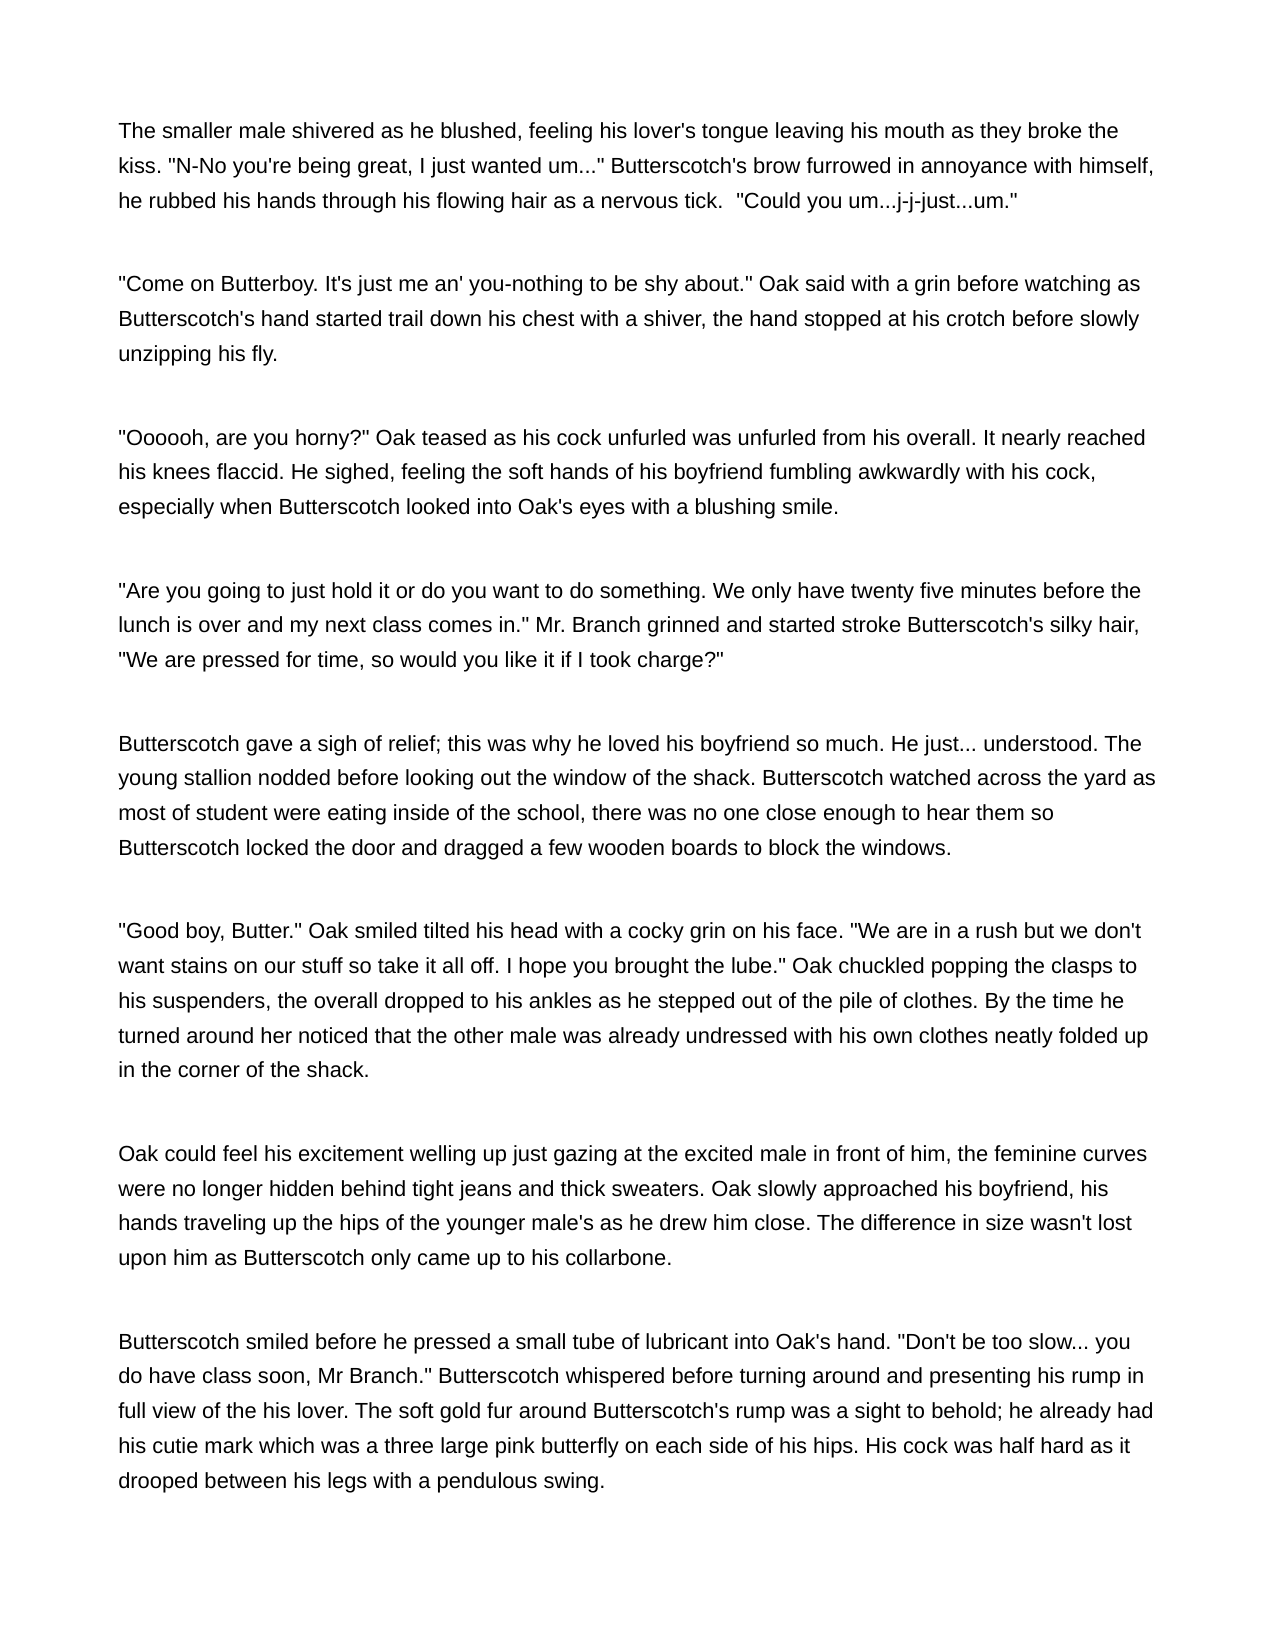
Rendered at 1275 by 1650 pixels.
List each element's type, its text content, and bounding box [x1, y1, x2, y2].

text The smaller male shivered as he blushed, feeling his lover's tongue leaving his mouth as they broke the kiss. "N-No you're being great, I just wanted um..." Butterscotch's brow furrowed in annoyance with himself, he rubbed his hands through his flowing hair as a nervous tick. "Could you um...j-j-just...um." [118, 118, 1157, 213]
text Butterscotch smiled before he pressed a small tube of lubricant into Oak's hand. "Don't be too slow... you do have class soon, Mr Branch." Butterscotch whispered before turning around and presenting his rump in full view of the his lover. The soft gold fur around Butterscotch's rump was a sight to behold; he already had his cutie mark which was a three large pink butterfly on each side of his hips. His cock was half hard as it drooped between his legs with a pendulous swing. [118, 1329, 1157, 1493]
text Butterscotch gave a sigh of relief; this was why he loved his boyfriend so much. He just... understood. The young stallion nodded before looking out the window of the shack. Butterscotch watched across the yard as most of student were eating inside of the school, there was no one close enough to hear them so Butterscotch locked the door and dragged a few wooden boards to block the windows. [118, 731, 1157, 860]
text "Are you going to just hold it or do you want to do something. We only have twenty five minutes before the lunch is over and my next class comes in." Mr. Branch grinned and started stroke Butterscotch's silky hair, "We are pressed for time, so would you like it if I took charge?" [118, 577, 1157, 672]
text "Come on Butterboy. It's just me an' you-nothing to be shy about." Oak said with a grin before watching as Butterscotch's hand started trail down his chest with a shiver, the hand stopped at his crotch before slowly unzipping his fly. [118, 271, 1157, 366]
text Oak could feel his excitement welling up just gazing at the excited male in front of him, the feminine curves were no longer hidden behind tight jeans and thick sweaters. Oak slowly approached his boyfriend, his hands traveling up the hips of the younger male's as he drew him close. The difference in size wasn't lost upon him as Butterscotch only came up to his collarbone. [118, 1141, 1157, 1270]
text "Good boy, Butter." Oak smiled tilted his head with a cocky grin on his face. "We are in a rush but we don't want stains on our stuff so take it all off. I hope you brought the lube." Oak chuckled popping the clasps to his suspenders, the overall dropped to his ankles as he stepped out of the pile of clothes. By the time he turned around her noticed that the other male was already undressed with his own clothes neatly folded up in the corner of the shack. [118, 918, 1157, 1082]
text "Oooooh, are you horny?" Oak teased as his cock unfurled was unfurled from his overall. It nearly reached his knees flaccid. He sighed, feeling the soft hands of his boyfriend fumbling awkwardly with his cock, especially when Butterscotch looked into Oak's eyes with a blushing smile. [118, 424, 1157, 519]
